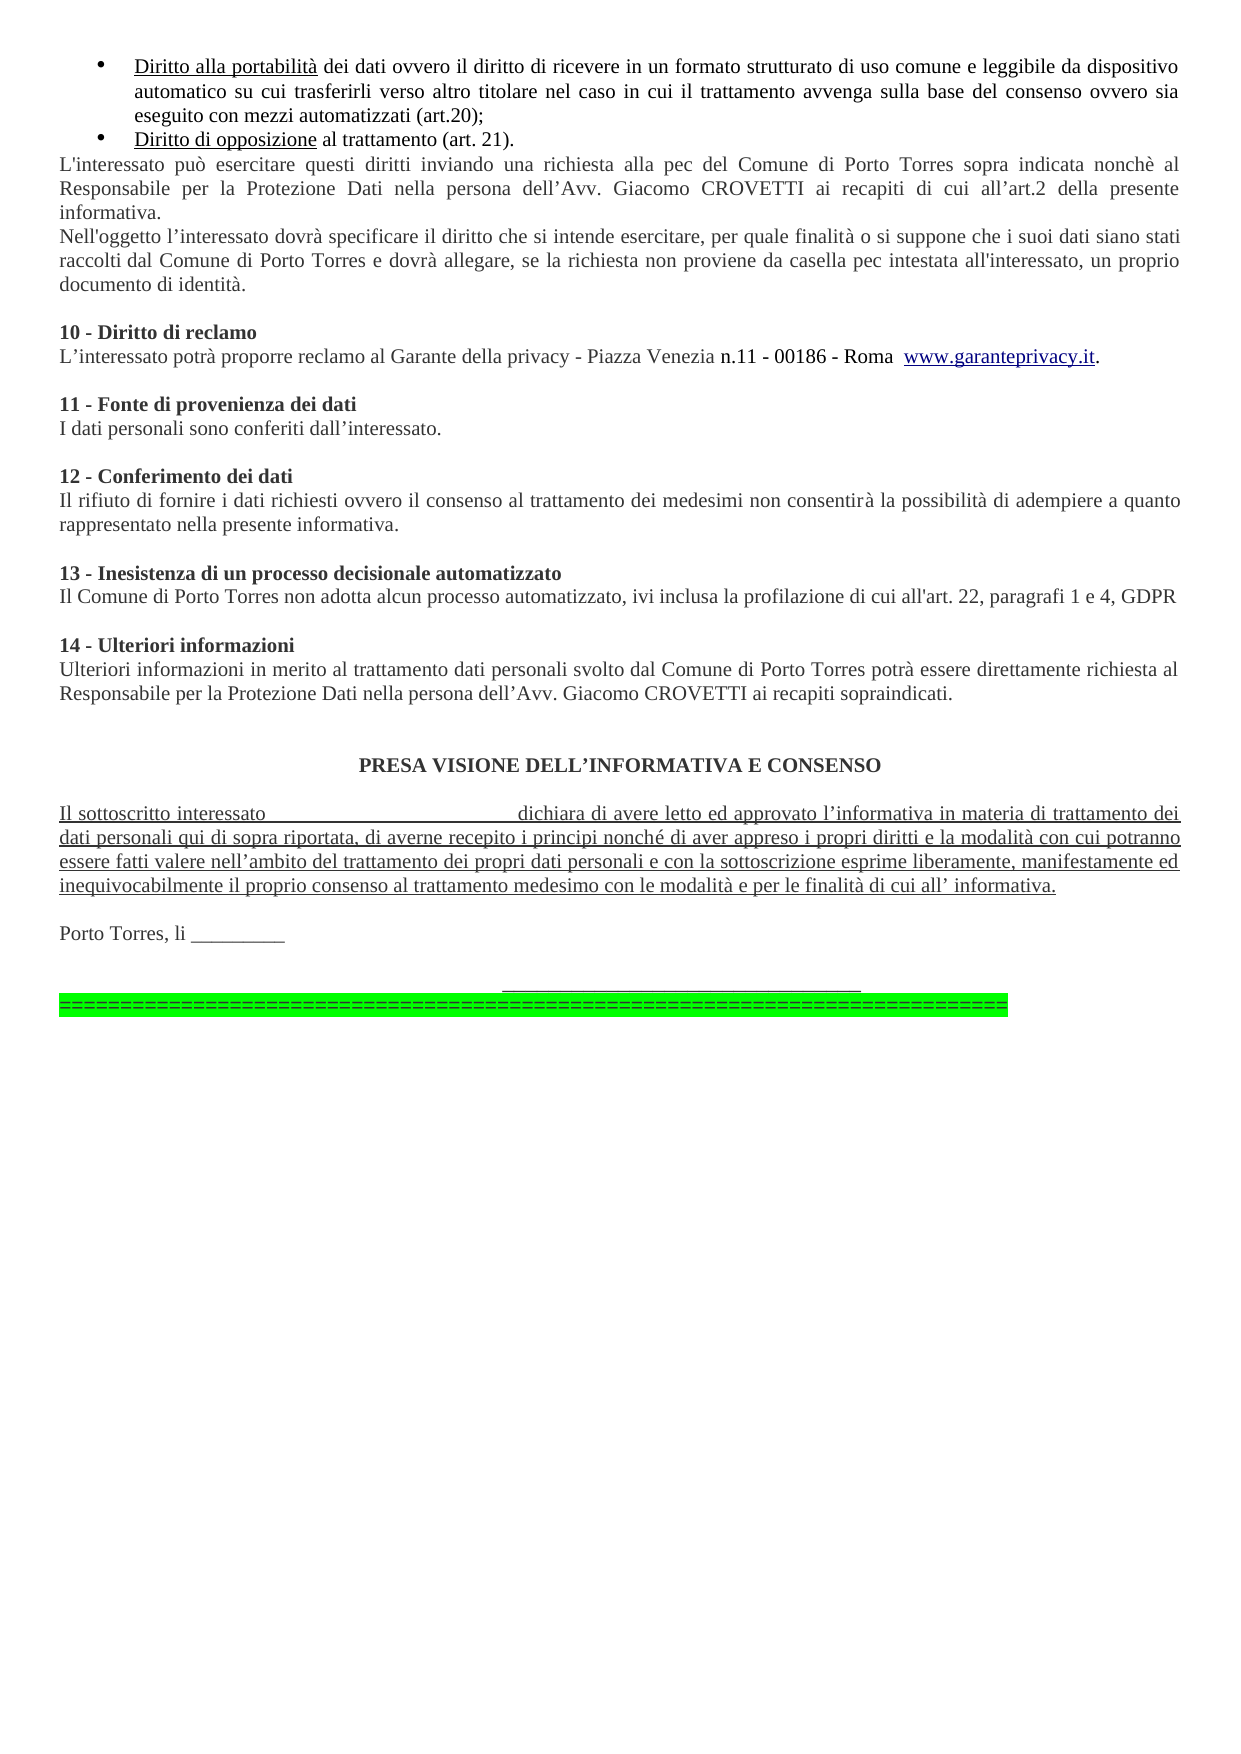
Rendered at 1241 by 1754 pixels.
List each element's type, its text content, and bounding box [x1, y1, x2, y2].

text ============================================================================== [59, 993, 1181, 1017]
text 11 - Fonte di provenienza dei dati [59, 392, 1181, 416]
text L’interessato potrà proporre reclamo al Garante della privacy - Piazza Venezia n.11 - 00186 - Roma www.garanteprivacy.it. [59, 344, 1181, 368]
text Il sottoscritto interessato _______________________ dichiara di avere letto ed approvato l’informativa in materia di trattamento dei [59, 801, 1181, 821]
text Porto Torres, li _________ [59, 921, 1181, 945]
text Il Comune di Porto Torres non adotta alcun processo automatizzato, ivi inclusa la profilazione di cui all'art. 22, paragrafi 1 e 4, GDPR [59, 584, 1181, 608]
text PRESA VISIONE DELL’INFORMATIVA E CONSENSO [59, 753, 1181, 777]
text I dati personali sono conferiti dall’interessato. [59, 416, 1181, 440]
list Diritto di opposizione al trattamento (art. 21). [97, 127, 1181, 152]
text 14 - Ulteriori informazioni [59, 632, 1181, 657]
list Diritto alla portabilità dei dati ovvero il diritto di ricevere in un formato strutturato di uso comune e leggibile da dispositivo automatico su cui trasferirli verso altro titolare nel caso in cui il trattamento avvenga sulla base del consenso ovvero sia eseguito con mezzi automatizzati (art.20); [97, 54, 1181, 127]
text _______________________________ [59, 969, 1181, 993]
text 12 - Conferimento dei dati [59, 464, 1181, 488]
text Il rifiuto di fornire i dati richiesti ovvero il consenso al trattamento dei medesimi non consentirà la possibilità di adempiere a quanto rappresentato nella presente informativa. [59, 488, 1181, 536]
text 10 - Diritto di reclamo [59, 320, 1181, 344]
text Nell'oggetto l’interessato dovrà specificare il diritto che si intende esercitare, per quale finalità o si suppone che i suoi dati siano stati raccolti dal Comune di Porto Torres e dovrà allegare, se la richiesta non proviene da casella pec intestata all'interessato, un proprio documento di identità. [59, 224, 1181, 296]
text dati personali qui di sopra riportata, di averne recepito i principi nonché di aver appreso i propri diritti e la modalità con cui potranno [59, 823, 1181, 845]
text Ulteriori informazioni in merito al trattamento dati personali svolto dal Comune di Porto Torres potrà essere direttamente richiesta al Responsabile per la Protezione Dati nella persona dell’Avv. Giacomo CROVETTI ai recapiti sopraindicati. [59, 657, 1181, 705]
text L'interessato può esercitare questi diritti inviando una richiesta alla pec del Comune di Porto Torres sopra indicata nonchè al Responsabile per la Protezione Dati nella persona dell’Avv. Giacomo CROVETTI ai recapiti di cui all’art.2 della presente informativa. [59, 152, 1181, 224]
text 13 - Inesistenza di un processo decisionale automatizzato [59, 560, 1181, 584]
text essere fatti valere nell’ambito del trattamento dei propri dati personali e con la sottoscrizione esprime liberamente, manifestamente ed inequivocabilmente il proprio consenso al trattamento medesimo con le modalità e per le finalità di cui all’ informativa. [59, 847, 1181, 897]
